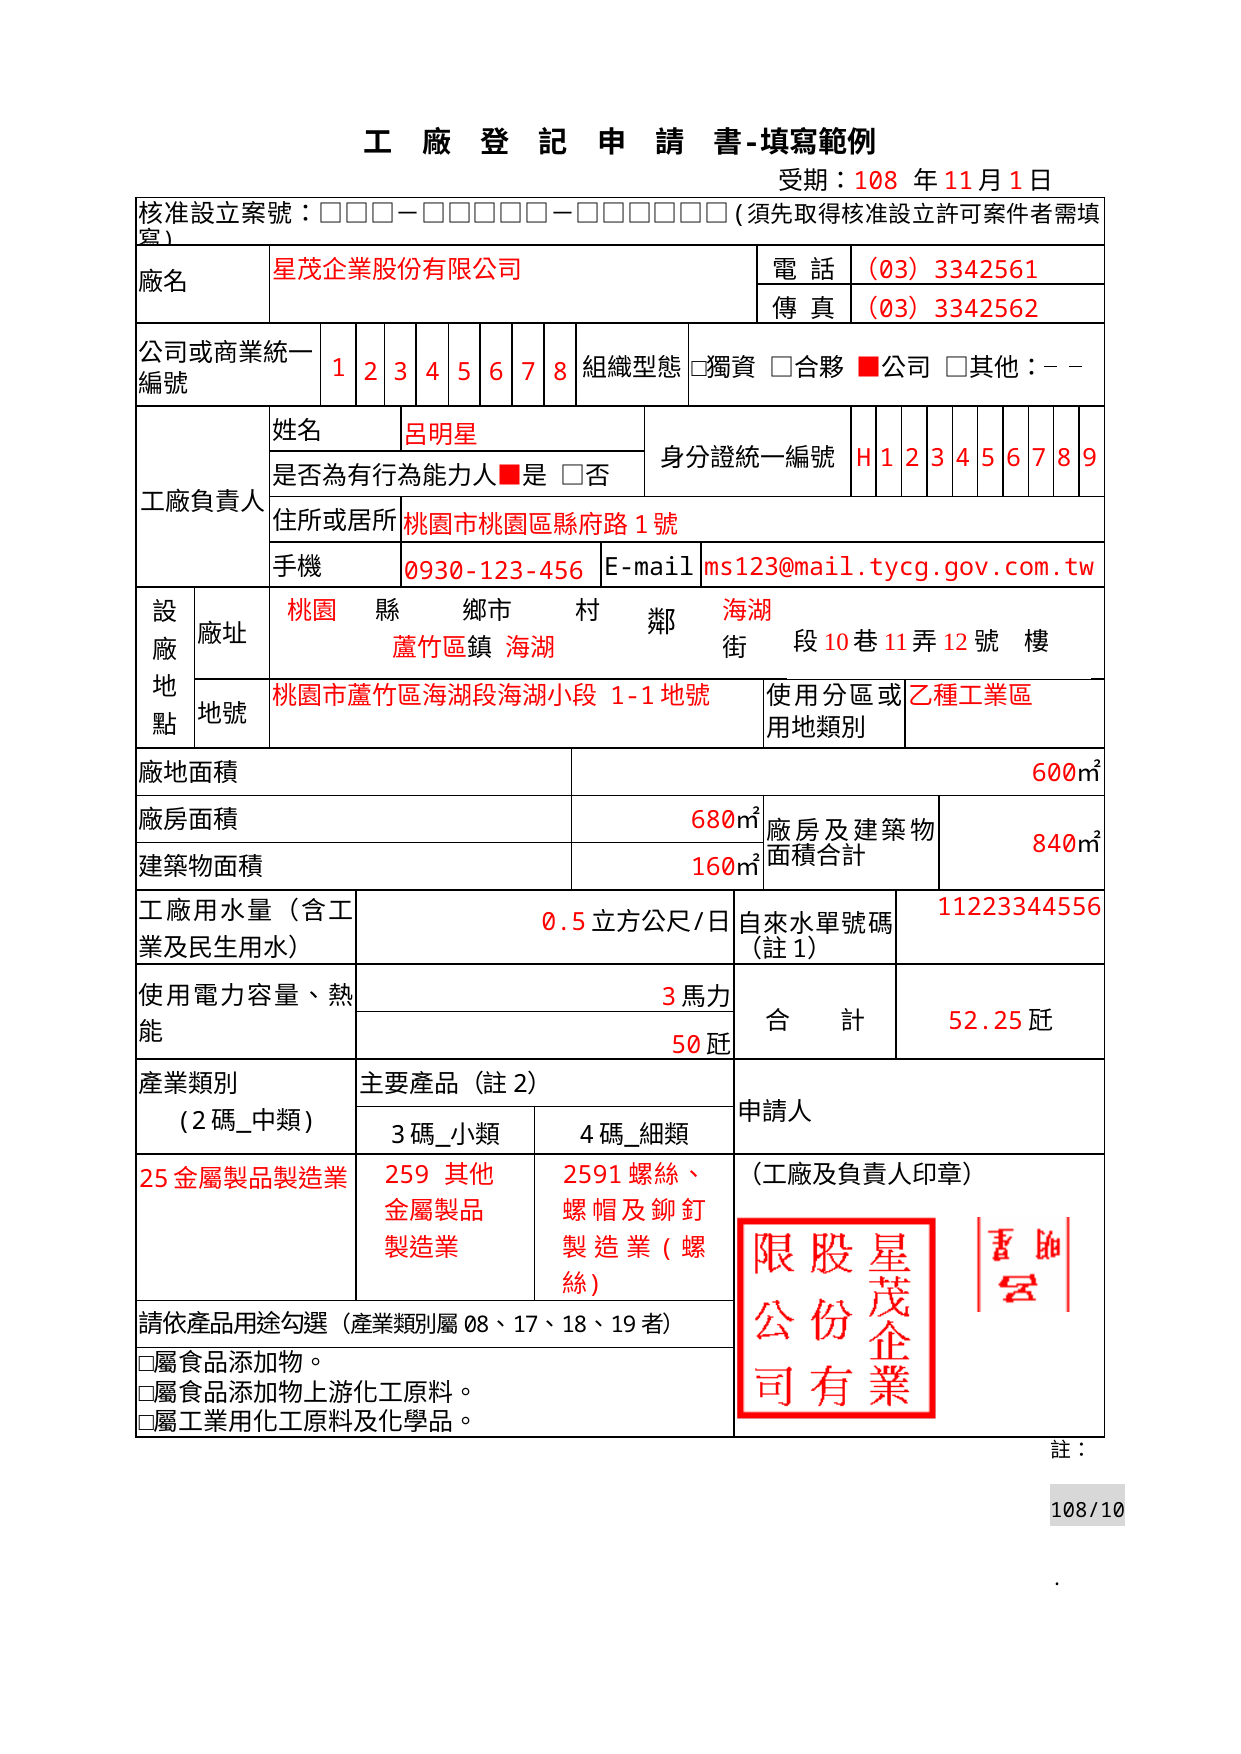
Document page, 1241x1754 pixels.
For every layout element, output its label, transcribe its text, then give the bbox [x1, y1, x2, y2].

text 工 廠 登 記 申 請 書-填寫範例 [187, 118, 1053, 161]
table_cell ms123@mail.tycg.gov.com.tw [702, 543, 1104, 586]
table_cell 7 [1029, 407, 1053, 496]
table_cell 桃園市蘆竹區海湖段海湖小段 1-1地號 [270, 680, 763, 747]
table_cell 廠房面積 [137, 796, 571, 842]
table_cell 乙種工業區 [906, 680, 1104, 747]
table_cell 桃園市桃園區縣府路1號 [402, 497, 1104, 541]
text 108/10 [937, 1484, 1125, 1526]
table_cell 160㎡ [572, 843, 763, 889]
table_cell 組織型態 [577, 324, 688, 405]
table_cell 電 話 [758, 246, 850, 283]
table_cell 6 [1004, 407, 1028, 496]
table_cell 使用電力容量、熱能 [137, 965, 355, 1058]
table_cell 公司或商業統一編號 [137, 324, 320, 405]
text 註： [1051, 1437, 1240, 1462]
table_cell 建築物面積 [137, 843, 571, 889]
table_cell 52.25瓩 [897, 965, 1104, 1058]
table_cell 廠名 [137, 246, 269, 322]
table_cell □獨資 □合夥 ■公司 □其他：╴╴ [689, 324, 1104, 405]
table_cell 2591螺絲、螺帽及鉚釘製造業(螺絲) [535, 1155, 733, 1299]
table_cell 600㎡ [572, 749, 1104, 794]
table_cell 50瓩 [357, 1012, 733, 1058]
table_cell 呂明星 [402, 407, 644, 450]
table_cell 廠址 [195, 588, 269, 678]
table_cell E-mail [602, 543, 700, 586]
table_cell 手機 [270, 543, 400, 586]
table_cell 8 [545, 324, 575, 405]
table_cell 840㎡ [940, 796, 1104, 889]
table_cell 3 [385, 324, 415, 405]
table_cell 廠地面積 [137, 749, 571, 794]
table_cell 11223344556 [897, 891, 1104, 963]
table_cell （03）3342562 [852, 285, 1104, 322]
table_cell 5 [449, 324, 479, 405]
table_cell 0930-123-456 [402, 543, 600, 586]
table_cell 廠房及建築物面積合計 [764, 796, 938, 889]
table_cell 請依產品用途勾選（產業類別屬08、17、18、19者） [137, 1301, 733, 1347]
table_cell 7 [513, 324, 543, 405]
table_cell 680㎡ [572, 796, 763, 842]
table_cell 3 [928, 407, 952, 496]
table_cell 2 [902, 407, 926, 496]
table_cell 申請人 [735, 1060, 1104, 1153]
table_cell 0.5立方公尺/日 [357, 891, 733, 963]
table_cell （工廠及負責人印章） [735, 1155, 1104, 1436]
table_cell 傳 真 [758, 285, 850, 322]
table_header 核准設立案號：□□□－□□□□□－□□□□□□(須先取得核准設立許可案件者需填寫) [137, 198, 1104, 244]
table_cell 地號 [195, 680, 269, 747]
table_cell 259 其他金屬製品製造業 [357, 1155, 534, 1299]
table_cell 設 廠 地 點 [137, 588, 194, 747]
table_cell 工廠負責人 [137, 407, 269, 586]
text 受期：108 年11月1日 [187, 161, 1053, 197]
table_cell 使用分區或用地類別 [764, 680, 904, 747]
table_cell 6 [481, 324, 511, 405]
table_cell 3碼_小類 [357, 1107, 534, 1153]
table_cell 8 [1054, 407, 1078, 496]
table_cell （03）3342561 [852, 246, 1104, 283]
table_cell 產業類別 (2碼_中類) [137, 1060, 355, 1153]
table_cell 身分證統一編號 [645, 407, 850, 496]
table_cell 4碼_細類 [535, 1107, 733, 1153]
table_cell 1 [877, 407, 901, 496]
table_cell 姓名 [270, 407, 400, 450]
table_cell H [852, 407, 875, 496]
table_cell 主要產品（註2） [357, 1060, 733, 1106]
table_cell 9 [1080, 407, 1104, 496]
table_cell 4 [953, 407, 977, 496]
table_cell 是否為有行為能力人■是 □否 [270, 452, 644, 496]
table_cell □屬食品添加物。 □屬食品添加物上游化工原料。 □屬工業用化工原料及化學品。 [137, 1348, 733, 1436]
table_cell 2 [357, 324, 384, 405]
table_cell 5 [978, 407, 1002, 496]
table_cell 25金屬製品製造業 [137, 1155, 355, 1299]
table_cell 4 [417, 324, 448, 405]
table_cell 住所或居所 [270, 497, 400, 541]
table_cell 合 計 [735, 965, 895, 1058]
table_cell 桃園 縣 鄉市 村 海湖 蘆竹區鎮 海湖 街 [270, 588, 1104, 679]
table_cell 工廠用水量（含工業及民生用水） [137, 891, 355, 963]
table_cell 3馬力 [357, 965, 733, 1011]
text 3. [937, 1462, 1240, 1590]
table_cell 1 [321, 324, 355, 405]
table_cell 星茂企業股份有限公司 [270, 246, 756, 322]
table_cell 自來水單號碼 （註1） [735, 891, 895, 963]
